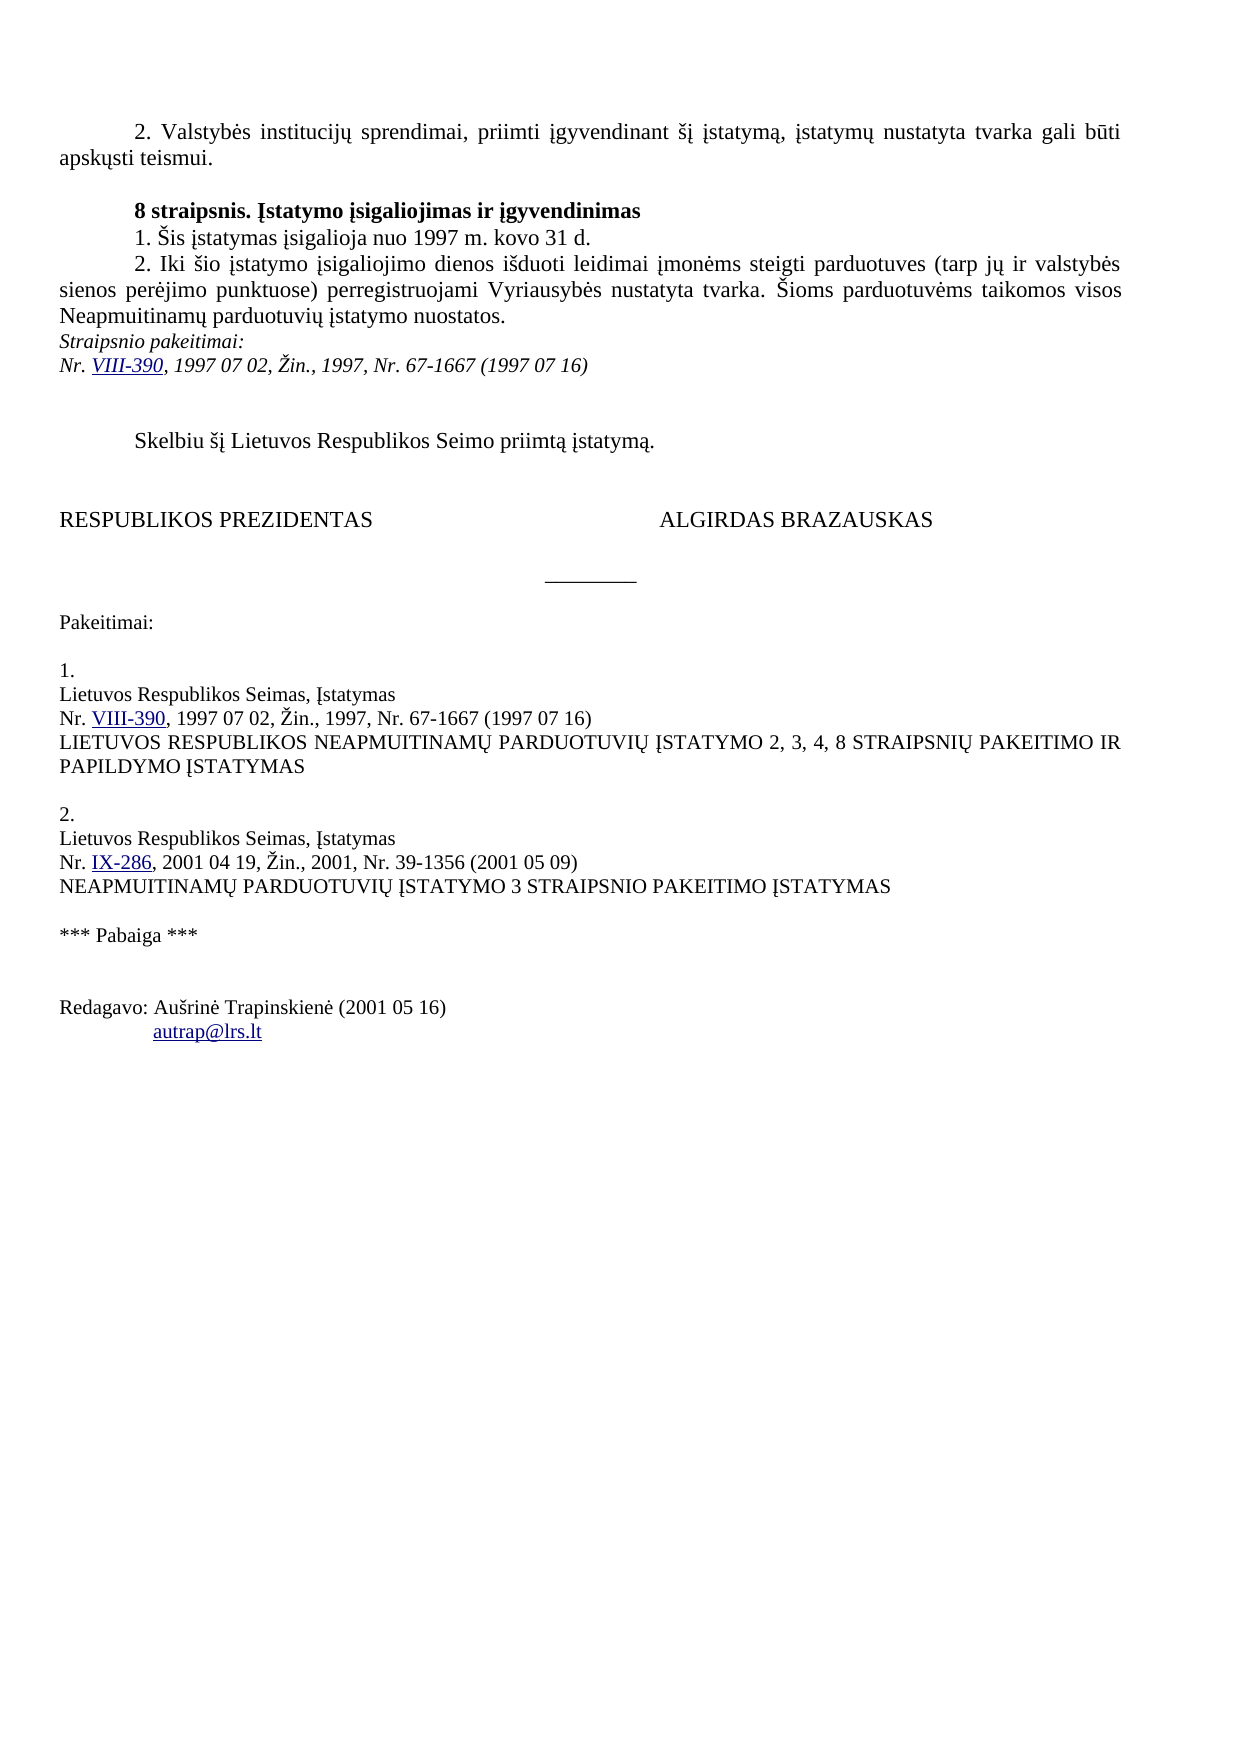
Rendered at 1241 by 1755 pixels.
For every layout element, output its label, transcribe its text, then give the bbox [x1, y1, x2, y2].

text Straipsnio pakeitimai: [59, 329, 1122, 353]
text NEAPMUITINAMŲ PARDUOTUVIŲ ĮSTATYMO 3 STRAIPSNIO PAKEITIMO ĮSTATYMAS [59, 874, 1122, 898]
text ________ [59, 559, 1122, 586]
text 8 straipsnis. Įstatymo įsigaliojimas ir įgyvendinimas [59, 197, 1122, 223]
text 2. Iki šio įstatymo įsigaliojimo dienos išduoti leidimai įmonėms steigti parduotuves (tarp jų ir valstybės sienos perėjimo punktuose) perregistruojami Vyriausybės nustatyta tvarka. Šioms parduotuvėms taikomos visos Neapmuitinamų parduotuvių įstatymo nuostatos. [59, 250, 1122, 329]
text Pakeitimai: [59, 610, 1122, 634]
text *** Pabaiga *** [59, 922, 1122, 947]
text Lietuvos Respublikos Seimas, Įstatymas [59, 682, 1122, 706]
text LIETUVOS RESPUBLIKOS NEAPMUITINAMŲ PARDUOTUVIŲ ĮSTATYMO 2, 3, 4, 8 STRAIPSNIŲ PAKEITIMO IR PAPILDYMO ĮSTATYMAS [59, 730, 1122, 778]
text autrap@lrs.lt [59, 1019, 1122, 1043]
text 2. [59, 802, 1122, 826]
text Skelbiu šį Lietuvos Respublikos Seimo priimtą įstatymą. [59, 427, 1122, 454]
text 1. Šis įstatymas įsigalioja nuo 1997 m. kovo 31 d. [59, 223, 1122, 250]
text Nr. VIII-390, 1997 07 02, Žin., 1997, Nr. 67-1667 (1997 07 16) [59, 706, 1122, 730]
text Nr. IX-286, 2001 04 19, Žin., 2001, Nr. 39-1356 (2001 05 09) [59, 850, 1122, 874]
text 2. Valstybės institucijų sprendimai, priimti įgyvendinant šį įstatymą, įstatymų nustatyta tvarka gali būti apskųsti teismui. [59, 118, 1122, 171]
text 1. [59, 658, 1122, 682]
text RESPUBLIKOS PREZIDENTAS ALGIRDAS BRAZAUSKAS [59, 507, 1122, 533]
text Redagavo: Aušrinė Trapinskienė (2001 05 16) [59, 995, 1122, 1019]
text Nr. VIII-390, 1997 07 02, Žin., 1997, Nr. 67-1667 (1997 07 16) [59, 353, 1122, 377]
text Lietuvos Respublikos Seimas, Įstatymas [59, 826, 1122, 850]
